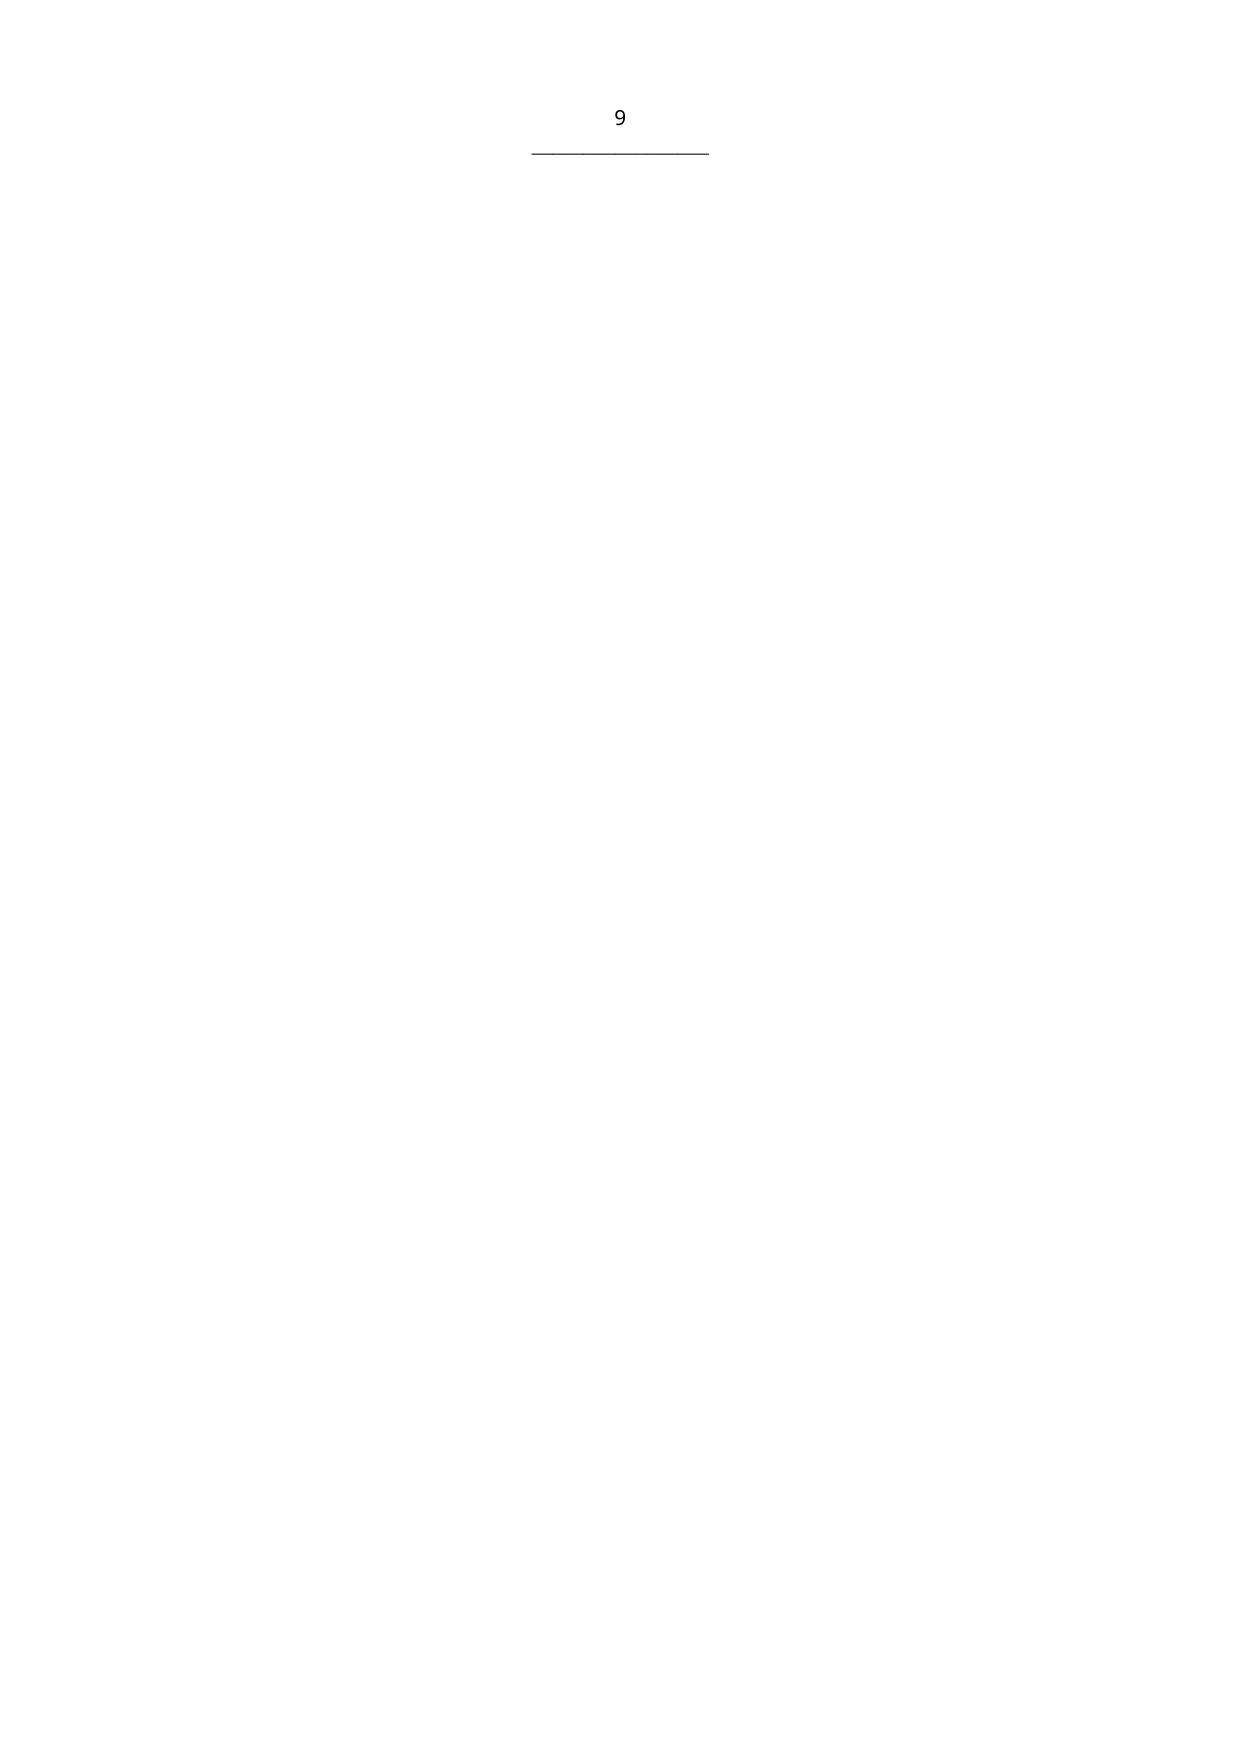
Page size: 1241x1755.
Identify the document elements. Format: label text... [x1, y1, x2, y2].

text _________________ [75, 133, 1165, 157]
